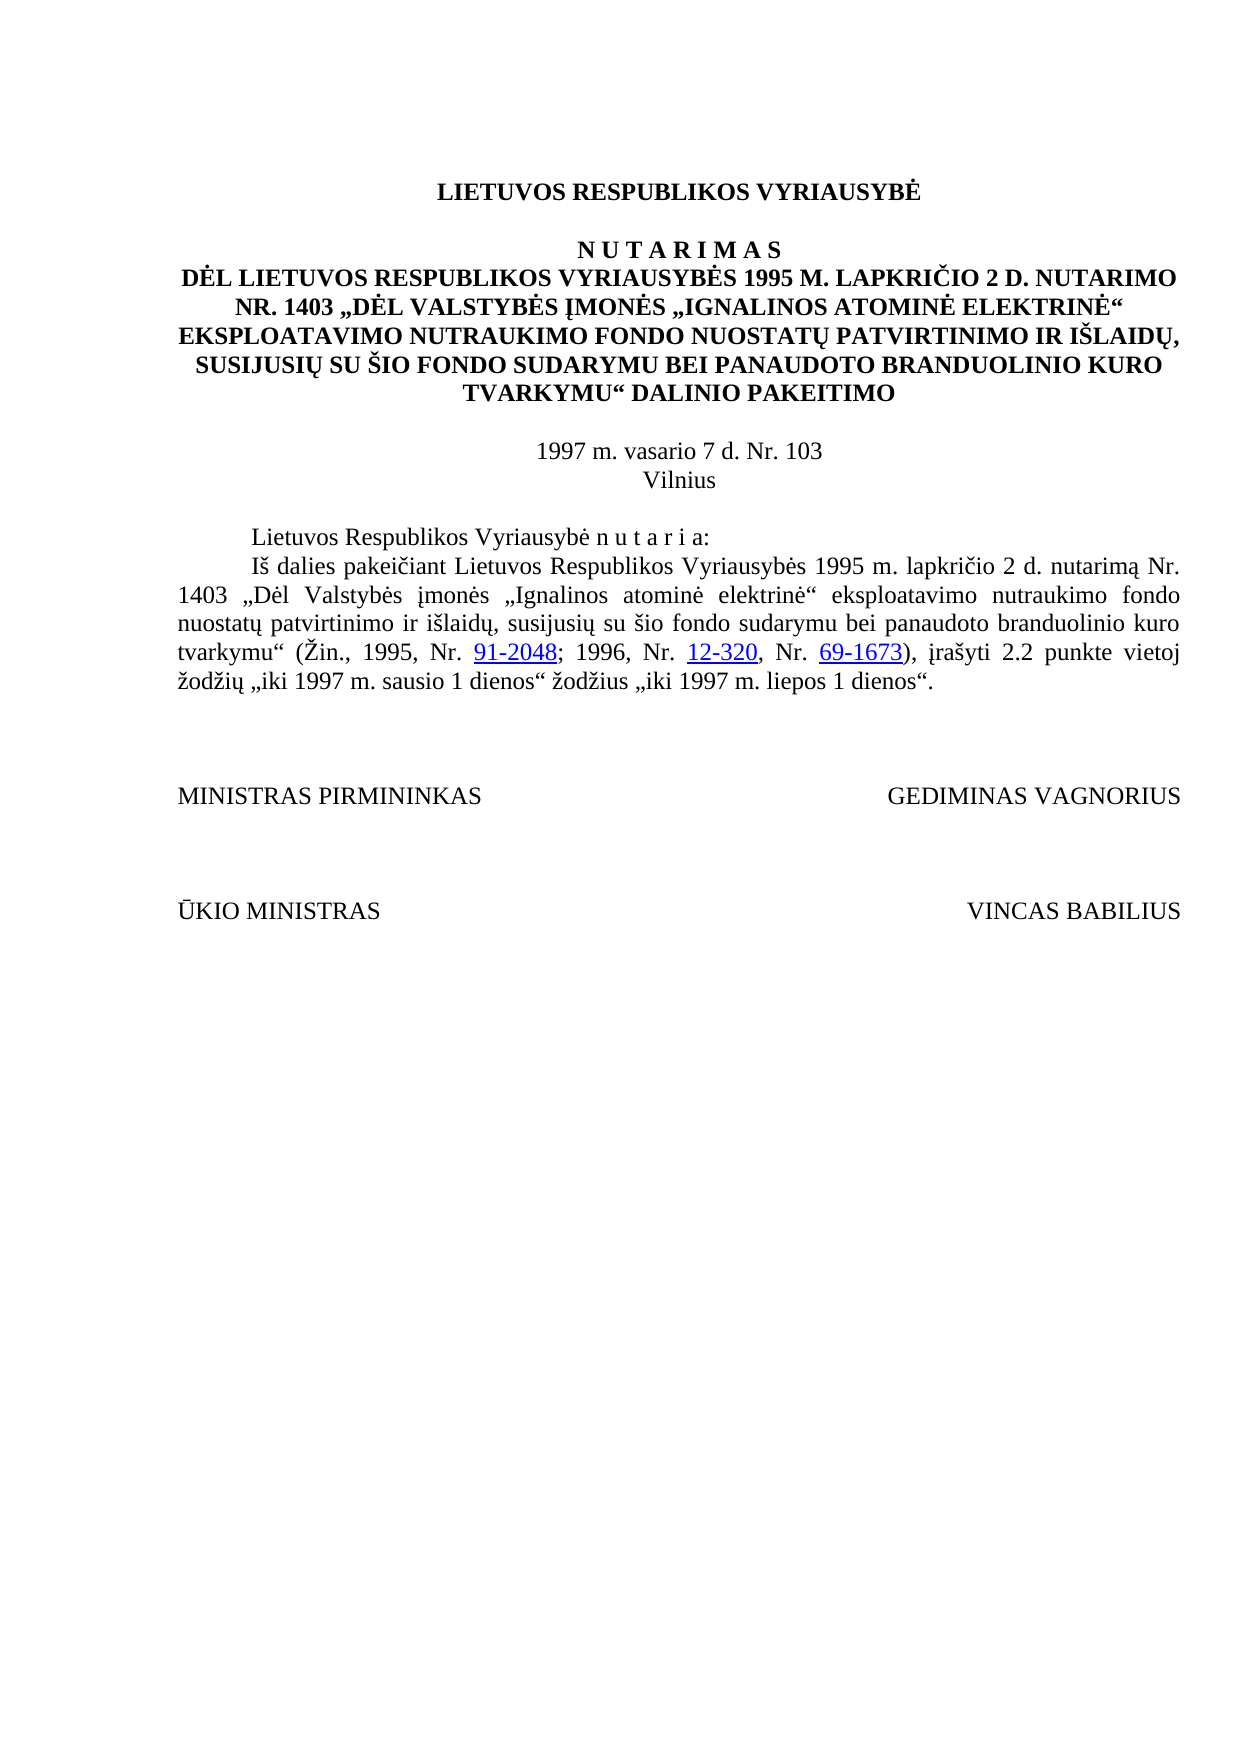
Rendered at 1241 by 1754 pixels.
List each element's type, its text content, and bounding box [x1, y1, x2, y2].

text Iš dalies pakeičiant Lietuvos Respublikos Vyriausybės 1995 m. lapkričio 2 d. nutarimą Nr. 1403 „Dėl Valstybės įmonės „Ignalinos atominė elektrinė“ eksploatavimo nutraukimo fondo nuostatų patvirtinimo ir išlaidų, susijusių su šio fondo sudarymu bei panaudoto branduolinio kuro tvarkymu“ (Žin., 1995, Nr. 91-2048; 1996, Nr. 12-320, Nr. 69-1673), įrašyti 2.2 punkte vietoj žodžių „iki 1997 m. sausio 1 dienos“ žodžius „iki 1997 m. liepos 1 dienos“. [177, 551, 1181, 695]
text N U T A R I M A S [177, 235, 1181, 263]
text Vilnius [177, 465, 1181, 493]
text DĖL LIETUVOS RESPUBLIKOS VYRIAUSYBĖS 1995 M. LAPKRIČIO 2 D. NUTARIMO NR. 1403 „DĖL VALSTYBĖS ĮMONĖS „IGNALINOS ATOMINĖ ELEKTRINĖ“ EKSPLOATAVIMO NUTRAUKIMO FONDO NUOSTATŲ PATVIRTINIMO IR IŠLAIDŲ, SUSIJUSIŲ SU ŠIO FONDO SUDARYMU BEI PANAUDOTO BRANDUOLINIO KURO TVARKYMU“ DALINIO PAKEITIMO [177, 263, 1181, 407]
text 1997 m. vasario 7 d. Nr. 103 [177, 436, 1181, 465]
text MINISTRAS PIRMININKAS GEDIMINAS VAGNORIUS [177, 781, 1181, 810]
text LIETUVOS RESPUBLIKOS VYRIAUSYBĖ [177, 177, 1181, 206]
text Lietuvos Respublikos Vyriausybė nutaria: [177, 522, 1181, 551]
text ŪKIO MINISTRAS VINCAS BABILIUS [177, 896, 1181, 925]
